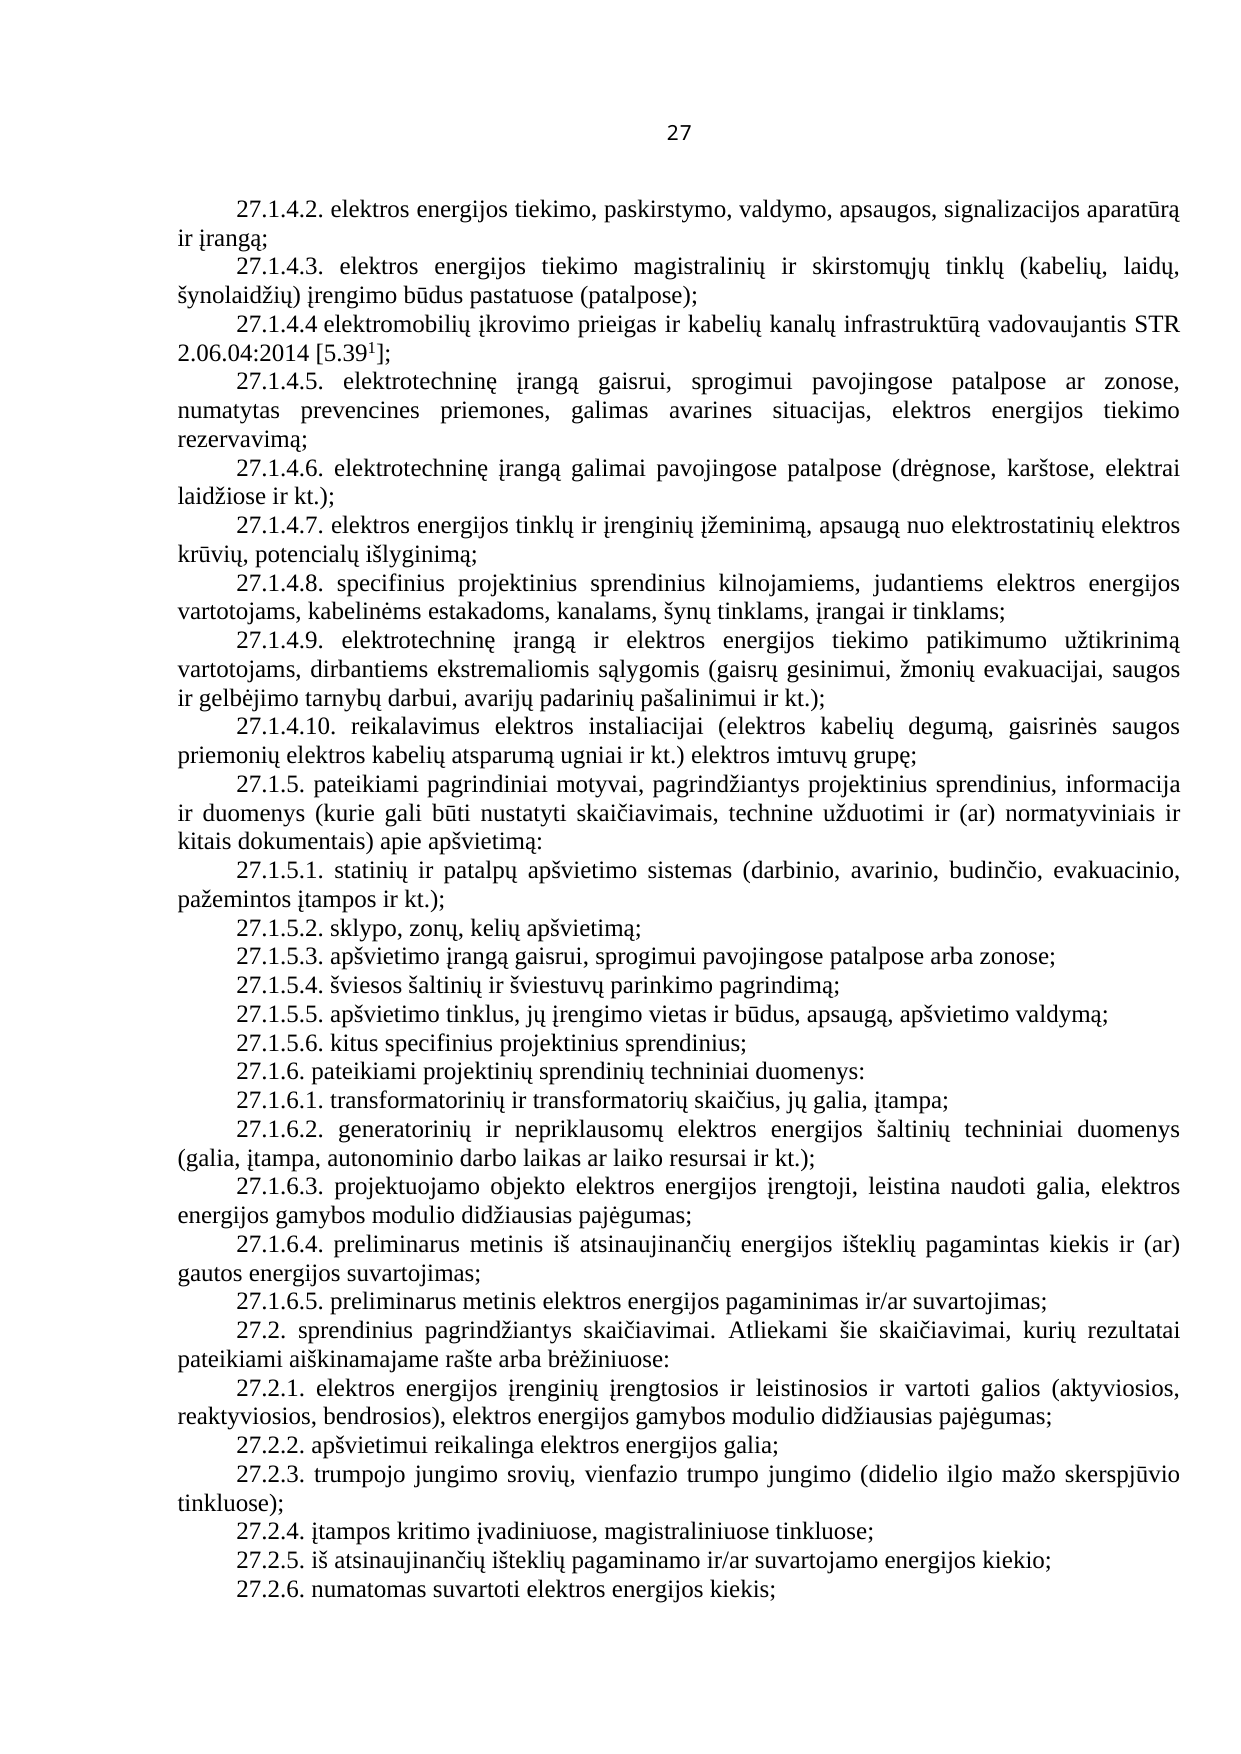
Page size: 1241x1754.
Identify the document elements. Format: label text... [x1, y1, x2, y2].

text 27.1.4.8. specifinius projektinius sprendinius kilnojamiems, judantiems elektros energijos vartotojams, kabelinėms estakadoms, kanalams, šynų tinklams, įrangai ir tinklams; [177, 568, 1181, 625]
text 27.2.1. elektros energijos įrenginių įrengtosios ir leistinosios ir vartoti galios (aktyviosios, reaktyviosios, bendrosios), elektros energijos gamybos modulio didžiausias pajėgumas; [177, 1373, 1181, 1430]
text 27.1.4.10. reikalavimus elektros instaliacijai (elektros kabelių degumą, gaisrinės saugos priemonių elektros kabelių atsparumą ugniai ir kt.) elektros imtuvų grupę; [177, 711, 1181, 769]
text 27.2. sprendinius pagrindžiantys skaičiavimai. Atliekami šie skaičiavimai, kurių rezultatai pateikiami aiškinamajame rašte arba brėžiniuose: [177, 1315, 1181, 1373]
text 27.1.5.6. kitus specifinius projektinius sprendinius; [177, 1028, 1181, 1056]
text 27.1.6.5. preliminarus metinis elektros energijos pagaminimas ir/ar suvartojimas; [177, 1286, 1181, 1315]
text 27.2.4. įtampos kritimo įvadiniuose, magistraliniuose tinkluose; [177, 1516, 1181, 1545]
text 27.1.4.2. elektros energijos tiekimo, paskirstymo, valdymo, apsaugos, signalizacijos aparatūrą ir įrangą; [177, 194, 1181, 251]
text 27.1.5. pateikiami pagrindiniai motyvai, pagrindžiantys projektinius sprendinius, informacija ir duomenys (kurie gali būti nustatyti skaičiavimais, technine užduotimi ir (ar) normatyviniais ir kitais dokumentais) apie apšvietimą: [177, 769, 1181, 855]
text 27.1.6.1. transformatorinių ir transformatorių skaičius, jų galia, įtampa; [177, 1085, 1181, 1114]
text 27.1.4.3. elektros energijos tiekimo magistralinių ir skirstomųjų tinklų (kabelių, laidų, šynolaidžių) įrengimo būdus pastatuose (patalpose); [177, 251, 1181, 309]
text 27.2.2. apšvietimui reikalinga elektros energijos galia; [177, 1430, 1181, 1459]
text 27.1.5.1. statinių ir patalpų apšvietimo sistemas (darbinio, avarinio, budinčio, evakuacinio, pažemintos įtampos ir kt.); [177, 855, 1181, 913]
text 27.1.4.7. elektros energijos tinklų ir įrenginių įžeminimą, apsaugą nuo elektrostatinių elektros krūvių, potencialų išlyginimą; [177, 510, 1181, 568]
text 27.1.6.4. preliminarus metinis iš atsinaujinančių energijos išteklių pagamintas kiekis ir (ar) gautos energijos suvartojimas; [177, 1229, 1181, 1286]
text 27.1.6. pateikiami projektinių sprendinių techniniai duomenys: [177, 1056, 1181, 1085]
text 27.1.6.3. projektuojamo objekto elektros energijos įrengtoji, leistina naudoti galia, elektros energijos gamybos modulio didžiausias pajėgumas; [177, 1171, 1181, 1229]
text 27.1.5.5. apšvietimo tinklus, jų įrengimo vietas ir būdus, apsaugą, apšvietimo valdymą; [177, 999, 1181, 1028]
text 27.1.4.9. elektrotechninę įrangą ir elektros energijos tiekimo patikimumo užtikrinimą vartotojams, dirbantiems ekstremaliomis sąlygomis (gaisrų gesinimui, žmonių evakuacijai, saugos ir gelbėjimo tarnybų darbui, avarijų padarinių pašalinimui ir kt.); [177, 625, 1181, 711]
text 27.1.5.3. apšvietimo įrangą gaisrui, sprogimui pavojingose patalpose arba zonose; [177, 941, 1181, 970]
text 27.1.6.2. generatorinių ir nepriklausomų elektros energijos šaltinių techniniai duomenys (galia, įtampa, autonominio darbo laikas ar laiko resursai ir kt.); [177, 1114, 1181, 1171]
text 27.1.5.4. šviesos šaltinių ir šviestuvų parinkimo pagrindimą; [177, 970, 1181, 999]
text 27.1.5.2. sklypo, zonų, kelių apšvietimą; [177, 913, 1181, 941]
text 27.2.3. trumpojo jungimo srovių, vienfazio trumpo jungimo (didelio ilgio mažo skerspjūvio tinkluose); [177, 1459, 1181, 1516]
text 27.1.4.6. elektrotechninę įrangą galimai pavojingose patalpose (drėgnose, karštose, elektrai laidžiose ir kt.); [177, 453, 1181, 510]
text 27.2.5. iš atsinaujinančių išteklių pagaminamo ir/ar suvartojamo energijos kiekio; [177, 1545, 1181, 1574]
text 27.1.4.4 elektromobilių įkrovimo prieigas ir kabelių kanalų infrastruktūrą vadovaujantis STR 2.06.04:2014 [5.391]; [177, 309, 1181, 366]
text 27.1.4.5. elektrotechninę įrangą gaisrui, sprogimui pavojingose patalpose ar zonose, numatytas prevencines priemones, galimas avarines situacijas, elektros energijos tiekimo rezervavimą; [177, 366, 1181, 453]
text 27.2.6. numatomas suvartoti elektros energijos kiekis; [177, 1574, 1181, 1603]
